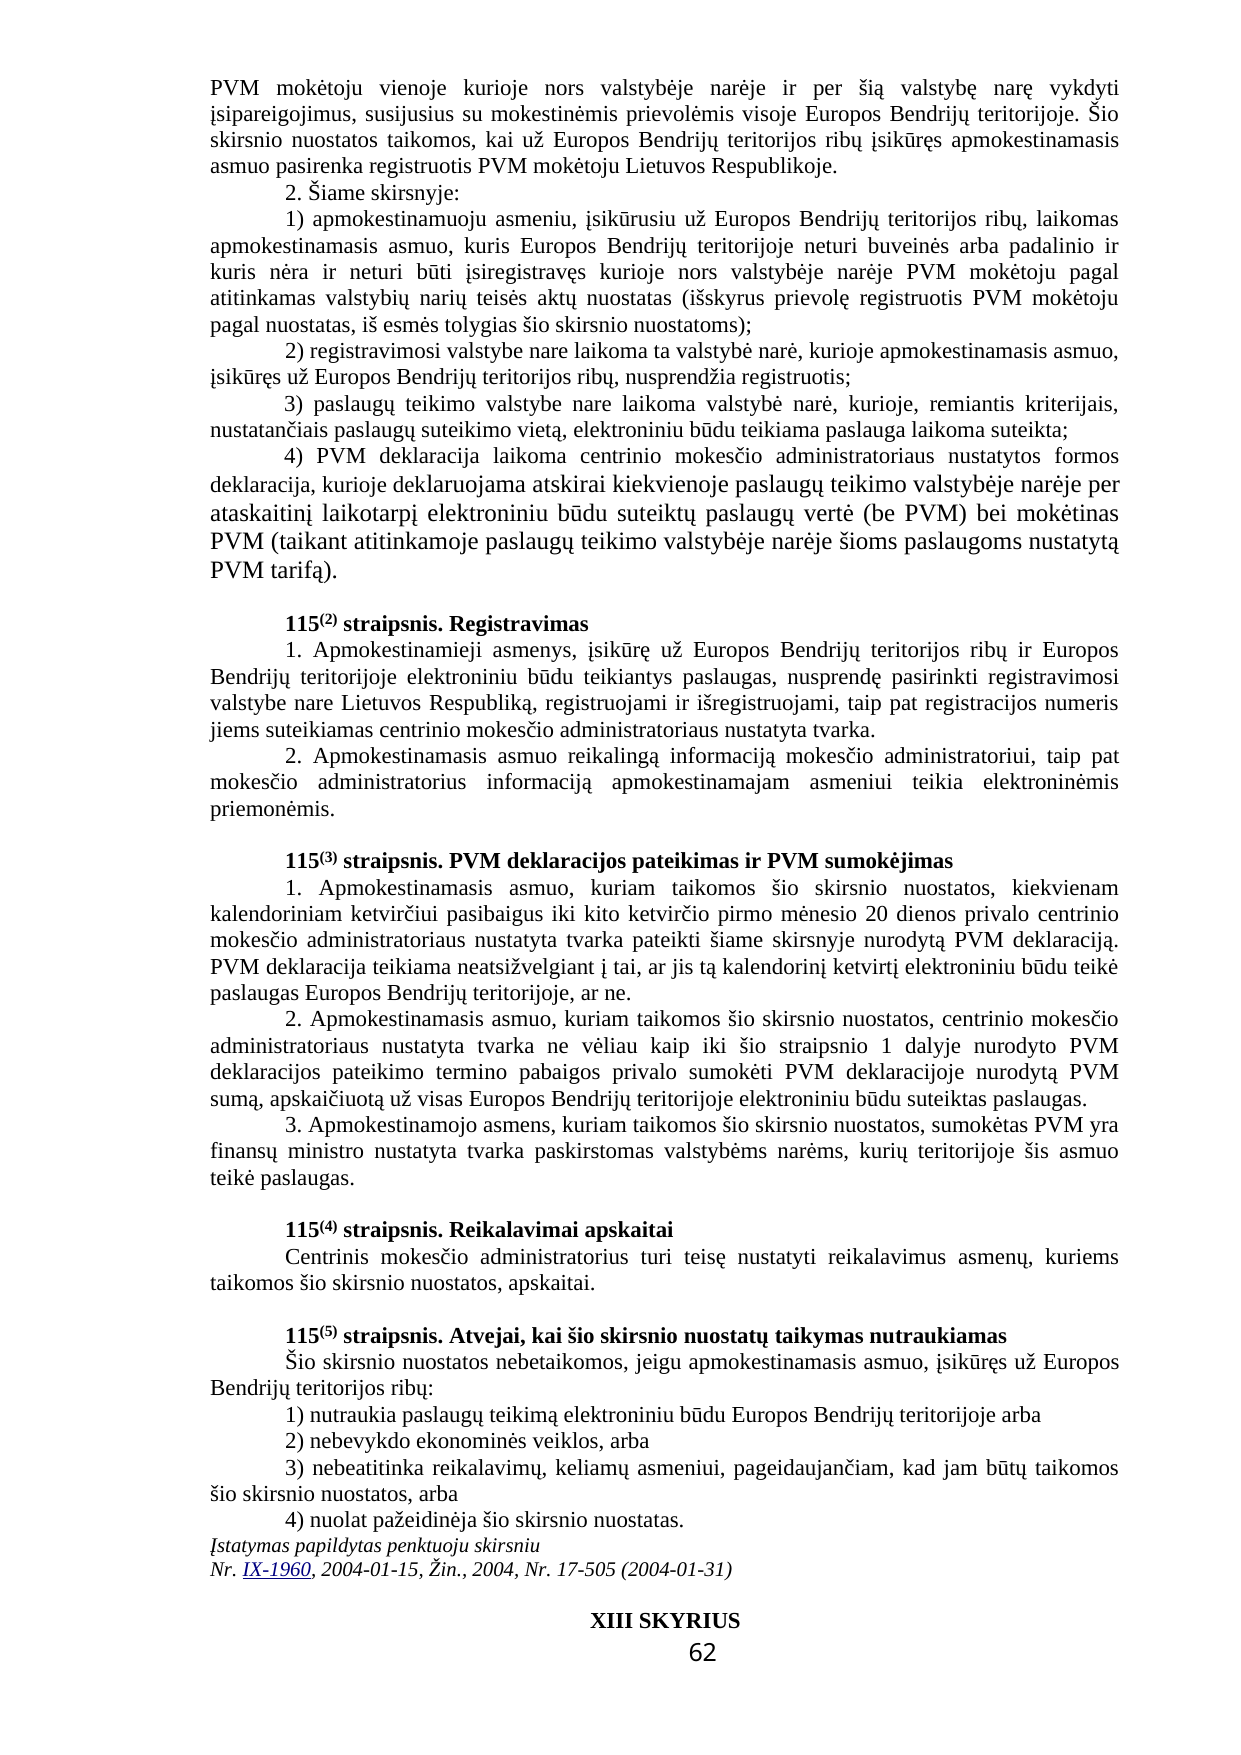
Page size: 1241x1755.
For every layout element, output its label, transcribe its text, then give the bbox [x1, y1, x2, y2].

text 115(3) straipsnis. PVM deklaracijos pateikimas ir PVM sumokėjimas [210, 847, 1120, 874]
text 3) paslaugų teikimo valstybe nare laikoma valstybė narė, kurioje, remiantis kriterijais, nustatančiais paslaugų suteikimo vietą, elektroniniu būdu teikiama paslauga laikoma suteikta; [210, 390, 1120, 442]
text 1) apmokestinamuoju asmeniu, įsikūrusiu už Europos Bendrijų teritorijos ribų, laikomas apmokestinamasis asmuo, kuris Europos Bendrijų teritorijoje neturi buveinės arba padalinio ir kuris nėra ir neturi būti įsiregistravęs kurioje nors valstybėje narėje PVM mokėtoju pagal atitinkamas valstybių narių teisės aktų nuostatas (išskyrus prievolę registruotis PVM mokėtoju pagal nuostatas, iš esmės tolygias šio skirsnio nuostatoms); [210, 205, 1120, 337]
text Nr. IX-1960, 2004-01-15, Žin., 2004, Nr. 17-505 (2004-01-31) [210, 1557, 1120, 1581]
text PVM mokėtoju vienoje kurioje nors valstybėje narėje ir per šią valstybę narę vykdyti įsipareigojimus, susijusius su mokestinėmis prievolėmis visoje Europos Bendrijų teritorijoje. Šio skirsnio nuostatos taikomos, kai už Europos Bendrijų teritorijos ribų įsikūręs apmokestinamasis asmuo pasirenka registruotis PVM mokėtoju Lietuvos Respublikoje. [210, 73, 1120, 179]
text XIII SKYRIUS [210, 1607, 1120, 1633]
text 2. Šiame skirsnyje: [210, 179, 1120, 205]
text 3) nebeatitinka reikalavimų, keliamų asmeniui, pageidaujančiam, kad jam būtų taikomos šio skirsnio nuostatos, arba [210, 1453, 1120, 1506]
text 1. Apmokestinamasis asmuo, kuriam taikomos šio skirsnio nuostatos, kiekvienam kalendoriniam ketvirčiui pasibaigus iki kito ketvirčio pirmo mėnesio 20 dienos privalo centrinio mokesčio administratoriaus nustatyta tvarka pateikti šiame skirsnyje nurodytą PVM deklaraciją. PVM deklaracija teikiama neatsižvelgiant į tai, ar jis tą kalendorinį ketvirtį elektroniniu būdu teikė paslaugas Europos Bendrijų teritorijoje, ar ne. [210, 874, 1120, 1006]
text Centrinis mokesčio administratorius turi teisę nustatyti reikalavimus asmenų, kuriems taikomos šio skirsnio nuostatos, apskaitai. [210, 1243, 1120, 1295]
text 4) nuolat pažeidinėja šio skirsnio nuostatas. [210, 1506, 1120, 1533]
text 4) PVM deklaracija laikoma centrinio mokesčio administratoriaus nustatytos formos deklaracija, kurioje deklaruojama atskirai kiekvienoje paslaugų teikimo valstybėje narėje per ataskaitinį laikotarpį elektroniniu būdu suteiktų paslaugų vertė (be PVM) bei mokėtinas PVM (taikant atitinkamoje paslaugų teikimo valstybėje narėje šioms paslaugoms nustatytą PVM tarifą). [210, 442, 1120, 584]
text 115(4) straipsnis. Reikalavimai apskaitai [210, 1216, 1120, 1243]
text 115(2) straipsnis. Registravimas [210, 610, 1120, 637]
text 1) nutraukia paslaugų teikimą elektroniniu būdu Europos Bendrijų teritorijoje arba [210, 1401, 1120, 1427]
text 2. Apmokestinamasis asmuo reikalingą informaciją mokesčio administratoriui, taip pat mokesčio administratorius informaciją apmokestinamajam asmeniui teikia elektroninėmis priemonėmis. [210, 742, 1120, 821]
text 115(5) straipsnis. Atvejai, kai šio skirsnio nuostatų taikymas nutraukiamas [210, 1322, 1120, 1348]
text Įstatymas papildytas penktuoju skirsniu [210, 1533, 1120, 1557]
text 2. Apmokestinamasis asmuo, kuriam taikomos šio skirsnio nuostatos, centrinio mokesčio administratoriaus nustatyta tvarka ne vėliau kaip iki šio straipsnio 1 dalyje nurodyto PVM deklaracijos pateikimo termino pabaigos privalo sumokėti PVM deklaracijoje nurodytą PVM sumą, apskaičiuotą už visas Europos Bendrijų teritorijoje elektroniniu būdu suteiktas paslaugas. [210, 1006, 1120, 1111]
text 1. Apmokestinamieji asmenys, įsikūrę už Europos Bendrijų teritorijos ribų ir Europos Bendrijų teritorijoje elektroniniu būdu teikiantys paslaugas, nusprendę pasirinkti registravimosi valstybe nare Lietuvos Respubliką, registruojami ir išregistruojami, taip pat registracijos numeris jiems suteikiamas centrinio mokesčio administratoriaus nustatyta tvarka. [210, 637, 1120, 742]
text 2) nebevykdo ekonominės veiklos, arba [210, 1427, 1120, 1453]
text 2) registravimosi valstybe nare laikoma ta valstybė narė, kurioje apmokestinamasis asmuo, įsikūręs už Europos Bendrijų teritorijos ribų, nusprendžia registruotis; [210, 337, 1120, 390]
text Šio skirsnio nuostatos nebetaikomos, jeigu apmokestinamasis asmuo, įsikūręs už Europos Bendrijų teritorijos ribų: [210, 1348, 1120, 1401]
text 3. Apmokestinamojo asmens, kuriam taikomos šio skirsnio nuostatos, sumokėtas PVM yra finansų ministro nustatyta tvarka paskirstomas valstybėms narėms, kurių teritorijoje šis asmuo teikė paslaugas. [210, 1111, 1120, 1190]
